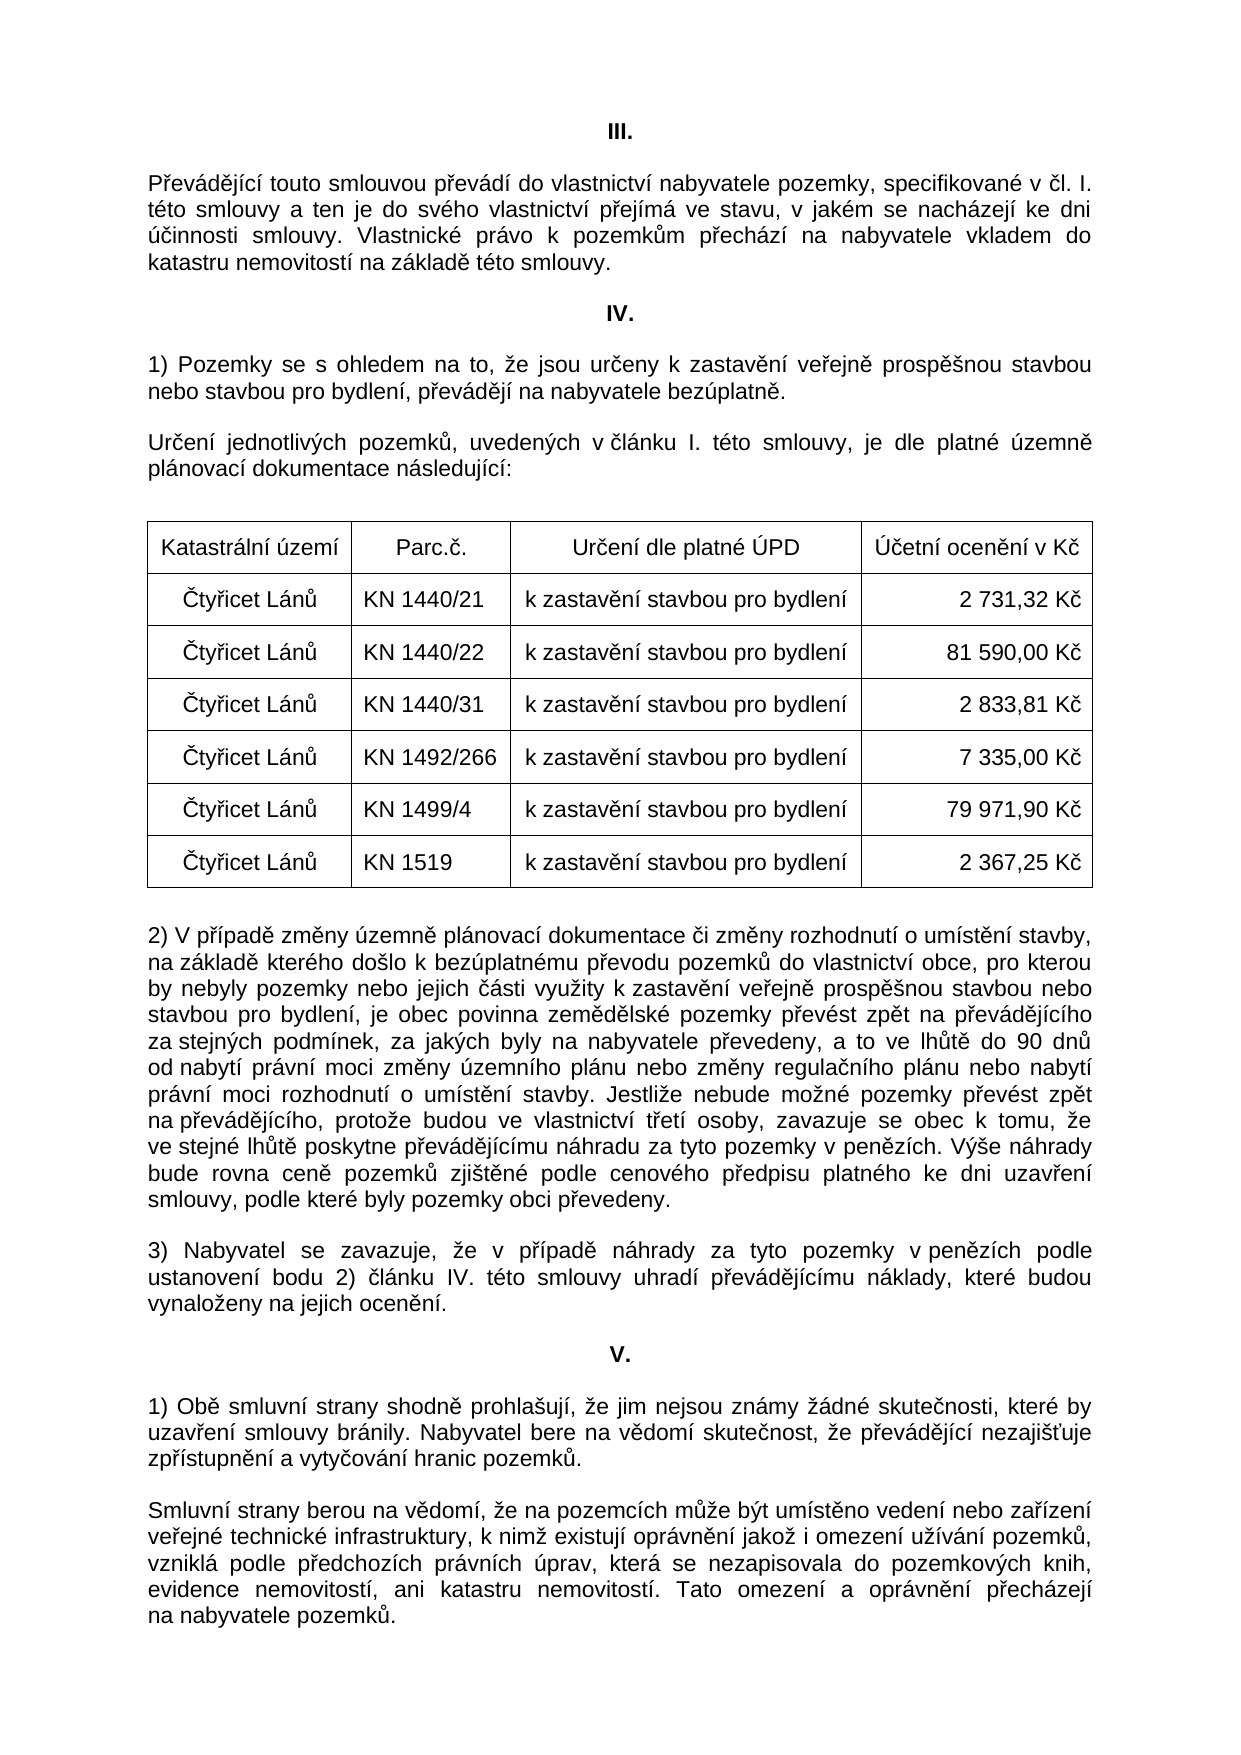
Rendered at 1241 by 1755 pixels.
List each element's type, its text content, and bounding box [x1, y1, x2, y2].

table_header Účetní ocenění v Kč [862, 522, 1092, 573]
text 3) Nabyvatel se zavazuje, že v případě náhrady za tyto pozemky v penězích podle ustanovení bodu 2) článku IV. této smlouvy uhradí převádějícímu náklady, které budou vynaloženy na jejich ocenění. [148, 1237, 1093, 1316]
table_cell 2 731,32 Kč [862, 574, 1092, 625]
table_cell KN 1519 [352, 836, 510, 887]
table_cell k zastavění stavbou pro bydlení [511, 731, 861, 782]
text 2) V případě změny územně plánovací dokumentace či změny rozhodnutí o umístění stavby, na základě kterého došlo k bezúplatnému převodu pozemků do vlastnictví obce, pro kterou by nebyly pozemky nebo jejich části využity k zastavění veřejně prospěšnou stavbou nebo stavbou pro bydlení, je obec povinna zemědělské pozemky převést zpět na převádějícího za stejných podmínek, za jakých byly na nabyvatele převedeny, a to ve lhůtě do 90 dnů od nabytí právní moci změny územního plánu nebo změny regulačního plánu nebo nabytí právní moci rozhodnutí o umístění stavby. Jestliže nebude možné pozemky převést zpět na převádějícího, protože budou ve vlastnictví třetí osoby, zavazuje se obec k tomu, že ve stejné lhůtě poskytne převádějícímu náhradu za tyto pozemky v penězích. Výše náhrady bude rovna ceně pozemků zjištěné podle cenového předpisu platného ke dni uzavření smlouvy, podle které byly pozemky obci převedeny. [148, 922, 1093, 1212]
table_cell KN 1440/21 [352, 574, 510, 625]
table_cell Čtyřicet Lánů [148, 784, 351, 835]
text V. [148, 1341, 1093, 1368]
table_cell KN 1440/31 [352, 679, 510, 730]
table_cell 7 335,00 Kč [862, 731, 1092, 782]
table_cell 81 590,00 Kč [862, 626, 1092, 678]
table_cell Čtyřicet Lánů [148, 574, 351, 625]
table_cell 2 367,25 Kč [862, 836, 1092, 887]
table_cell k zastavění stavbou pro bydlení [511, 679, 861, 730]
text Převádějící touto smlouvou převádí do vlastnictví nabyvatele pozemky, specifikované v čl. I. této smlouvy a ten je do svého vlastnictví přejímá ve stavu, v jakém se nacházejí ke dni účinnosti smlouvy. Vlastnické právo k pozemkům přechází na nabyvatele vkladem do katastru nemovitostí na základě této smlouvy. [148, 169, 1093, 275]
text 1) Obě smluvní strany shodně prohlašují, že jim nejsou známy žádné skutečnosti, které by uzavření smlouvy bránily. Nabyvatel bere na vědomí skutečnost, že převádějící nezajišťuje zpřístupnění a vytyčování hranic pozemků. [148, 1393, 1093, 1472]
table_cell Čtyřicet Lánů [148, 731, 351, 782]
text Určení jednotlivých pozemků, uvedených v článku I. této smlouvy, je dle platné územně plánovací dokumentace následující: [148, 429, 1093, 482]
text 1) Pozemky se s ohledem na to, že jsou určeny k zastavění veřejně prospěšnou stavbou nebo stavbou pro bydlení, převádějí na nabyvatele bezúplatně. [148, 351, 1093, 404]
text III. [148, 118, 1093, 144]
table_cell Čtyřicet Lánů [148, 836, 351, 887]
text Smluvní strany berou na vědomí, že na pozemcích může být umístěno vedení nebo zařízení veřejné technické infrastruktury, k nimž existují oprávnění jakož i omezení užívání pozemků, vzniklá podle předchozích právních úprav, která se nezapisovala do pozemkových knih, evidence nemovitostí, ani katastru nemovitostí. Tato omezení a oprávnění přecházejí na nabyvatele pozemků. [148, 1497, 1093, 1628]
table_cell Čtyřicet Lánů [148, 679, 351, 730]
table_header Parc.č. [352, 522, 510, 573]
table_cell k zastavění stavbou pro bydlení [511, 784, 861, 835]
table_cell KN 1440/22 [352, 626, 510, 678]
table_cell k zastavění stavbou pro bydlení [511, 836, 861, 887]
table_cell KN 1492/266 [352, 731, 510, 782]
table_header Určení dle platné ÚPD [511, 522, 861, 573]
text IV. [148, 300, 1093, 326]
table_cell KN 1499/4 [352, 784, 510, 835]
table_cell 79 971,90 Kč [862, 784, 1092, 835]
table_cell 2 833,81 Kč [862, 679, 1092, 730]
table_cell k zastavění stavbou pro bydlení [511, 626, 861, 678]
table_cell Čtyřicet Lánů [148, 626, 351, 678]
table_header Katastrální území [148, 522, 351, 573]
table_cell k zastavění stavbou pro bydlení [511, 574, 861, 625]
